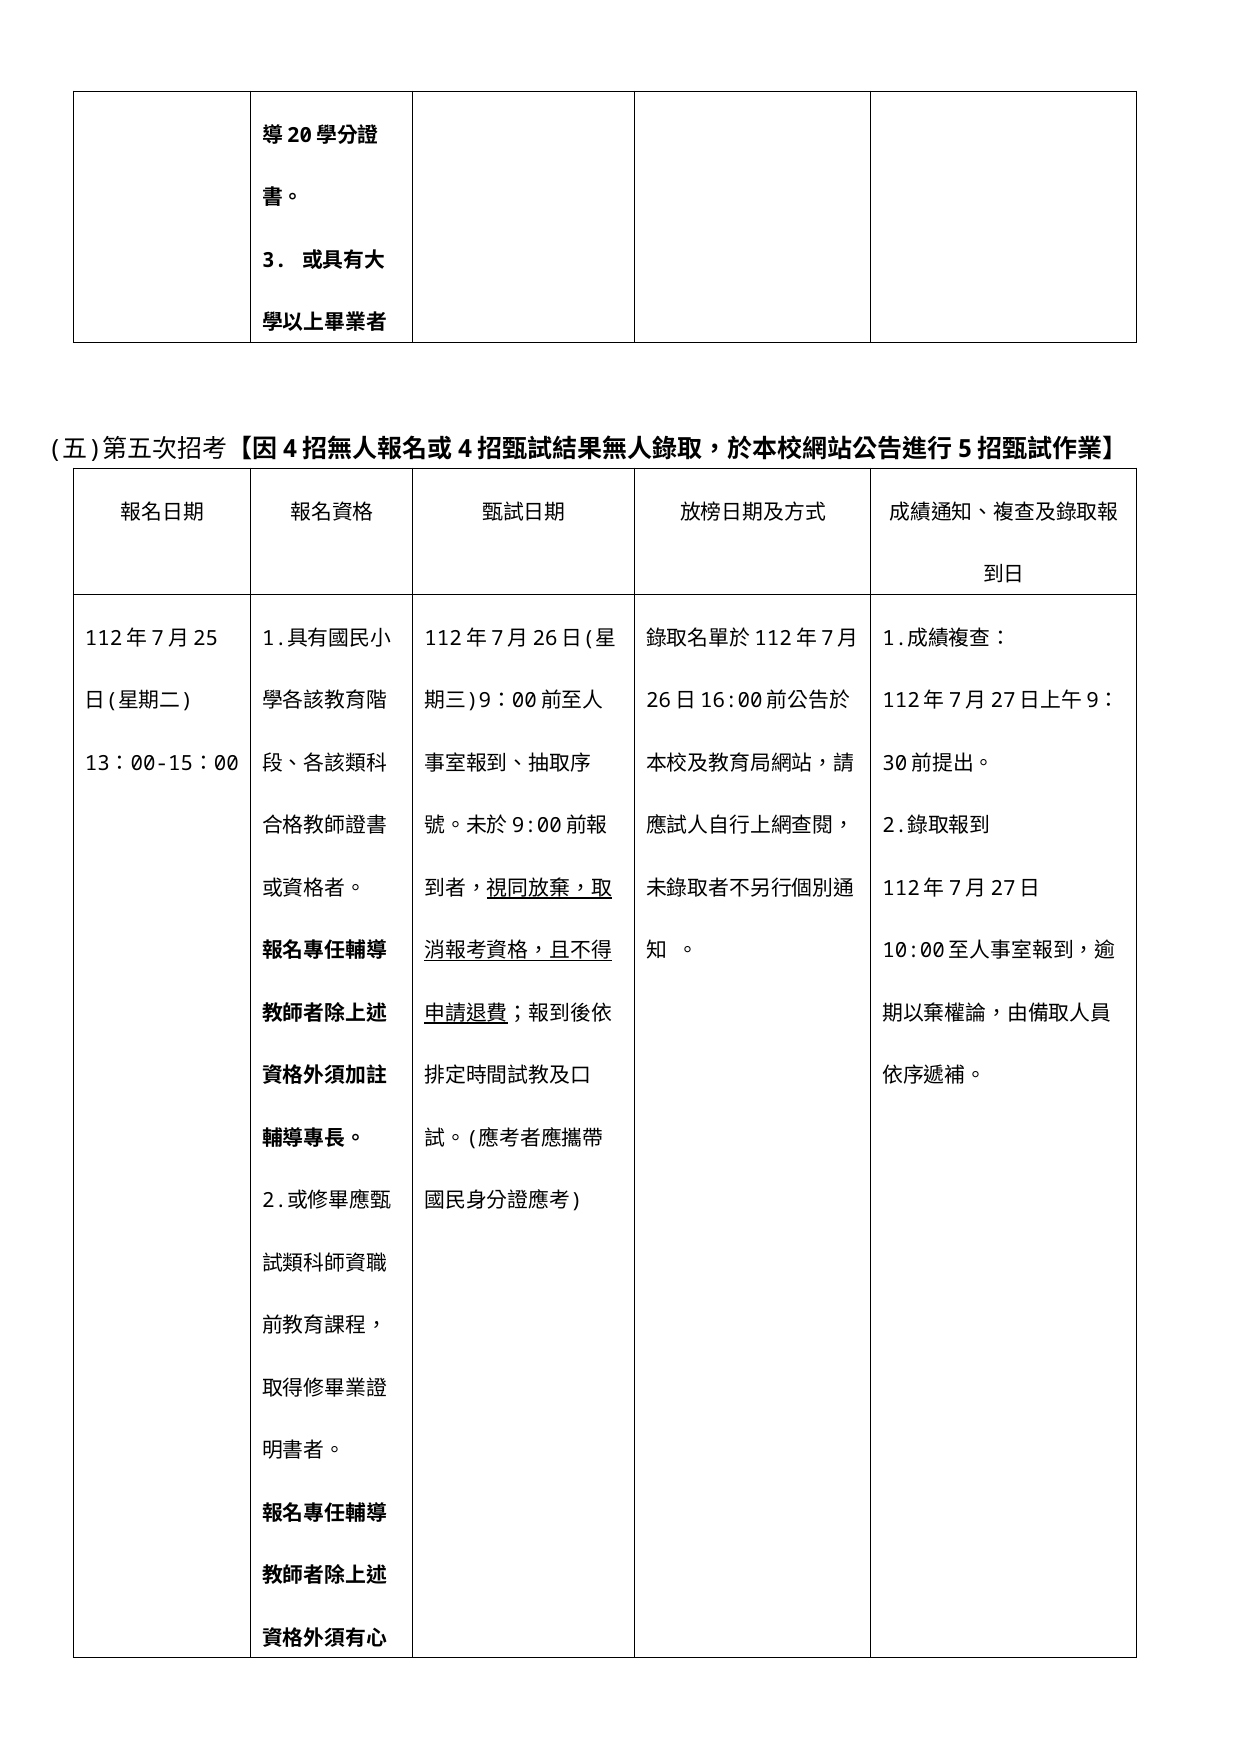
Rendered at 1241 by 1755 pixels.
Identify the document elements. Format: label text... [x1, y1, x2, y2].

table_cell 1.具有國民小學各該教育階段、各該類科合格教師證書或資格者。 報名專任輔導教師者除上述資格外須加註輔導專長。 2.或修畢應甄試類科師資職前教育課程，取得修畢業證明書者。 報名專任輔導教師者除上述資格外須有心 [251, 595, 412, 1657]
table_cell 112年7月26日(星期三)9：00前至人事室報到、抽取序號。未於9:00前報到者，視同放棄，取消報考資格，且不得申請退費；報到後依排定時間試教及口試。(應考者應攜帶國民身分證應考) [413, 595, 634, 1657]
table_header 報名日期 [74, 469, 250, 594]
table_cell 導20學分證書。 3. 或具有大學以上畢業者 [251, 92, 412, 342]
table_cell [635, 92, 870, 342]
table_header 成績通知、複查及錄取報到日 [871, 469, 1136, 594]
table_cell 1.成績複查： 112年7月27日上午9：30前提出。 2.錄取報到 112年7月27日 10:00至人事室報到，逾期以棄權論，由備取人員依序遞補。 [871, 595, 1136, 1657]
text (五)第五次招考【因4招無人報名或4招甄試結果無人錄取，於本校網站公告進行5招甄試作業】 [47, 405, 1211, 468]
table_header 甄試日期 [413, 469, 634, 594]
table_cell [413, 92, 634, 342]
table_header 放榜日期及方式 [635, 469, 870, 594]
table_cell 錄取名單於112年7月26日16:00前公告於本校及教育局網站，請應試人自行上網查閱，未錄取者不另行個別通知 。 [635, 595, 870, 1657]
table_cell [74, 92, 250, 342]
table_cell 112年7月25日(星期二) 13：00-15：00 [74, 595, 250, 1657]
table_header 報名資格 [251, 469, 412, 594]
table_cell [871, 92, 1136, 342]
